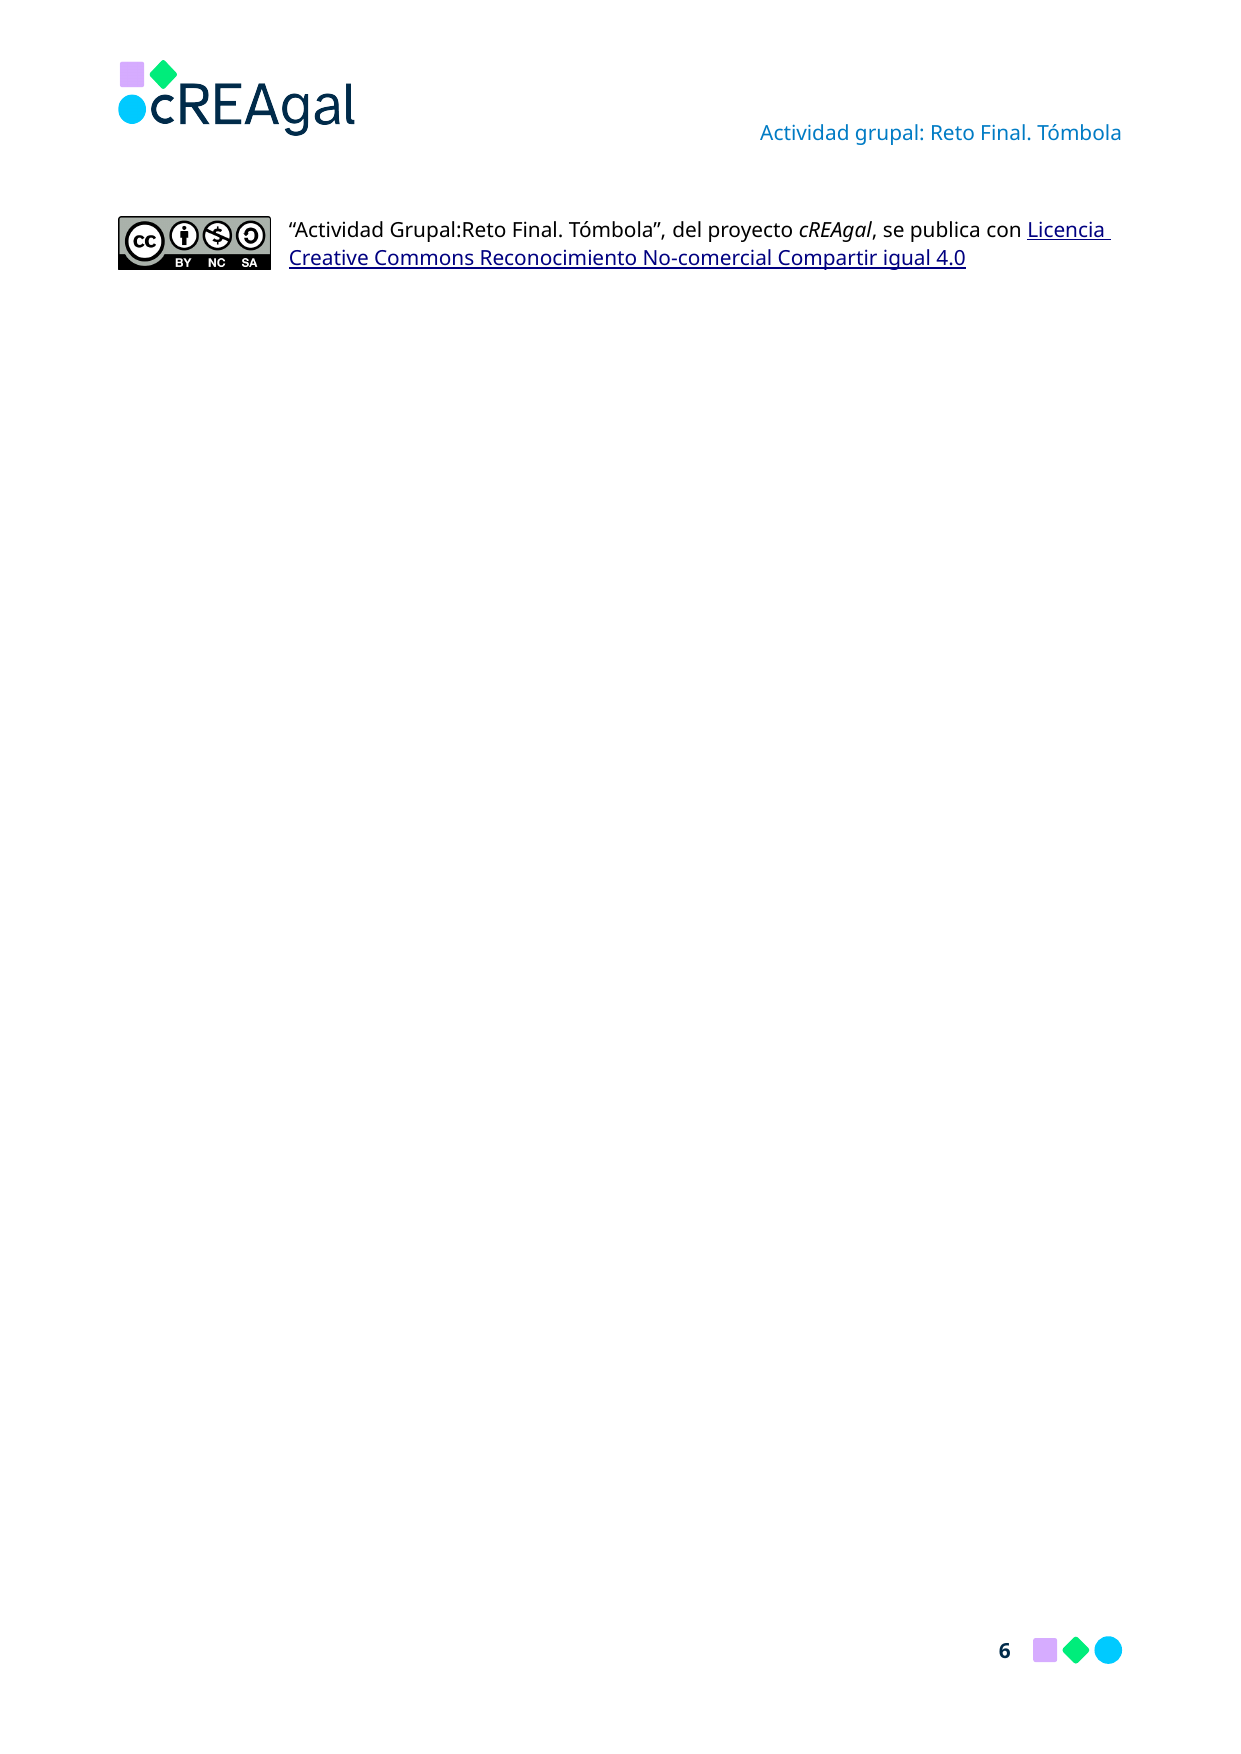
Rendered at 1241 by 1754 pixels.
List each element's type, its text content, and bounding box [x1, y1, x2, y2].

picture [118, 60, 355, 136]
text “Actividad Grupal:Reto Final. Tómbola”, del proyecto cREAgal, se publica con Licencia Creative Commons Reconocimiento No-comercial Compartir igual 4.0 [118, 215, 1122, 272]
picture [118, 216, 271, 270]
